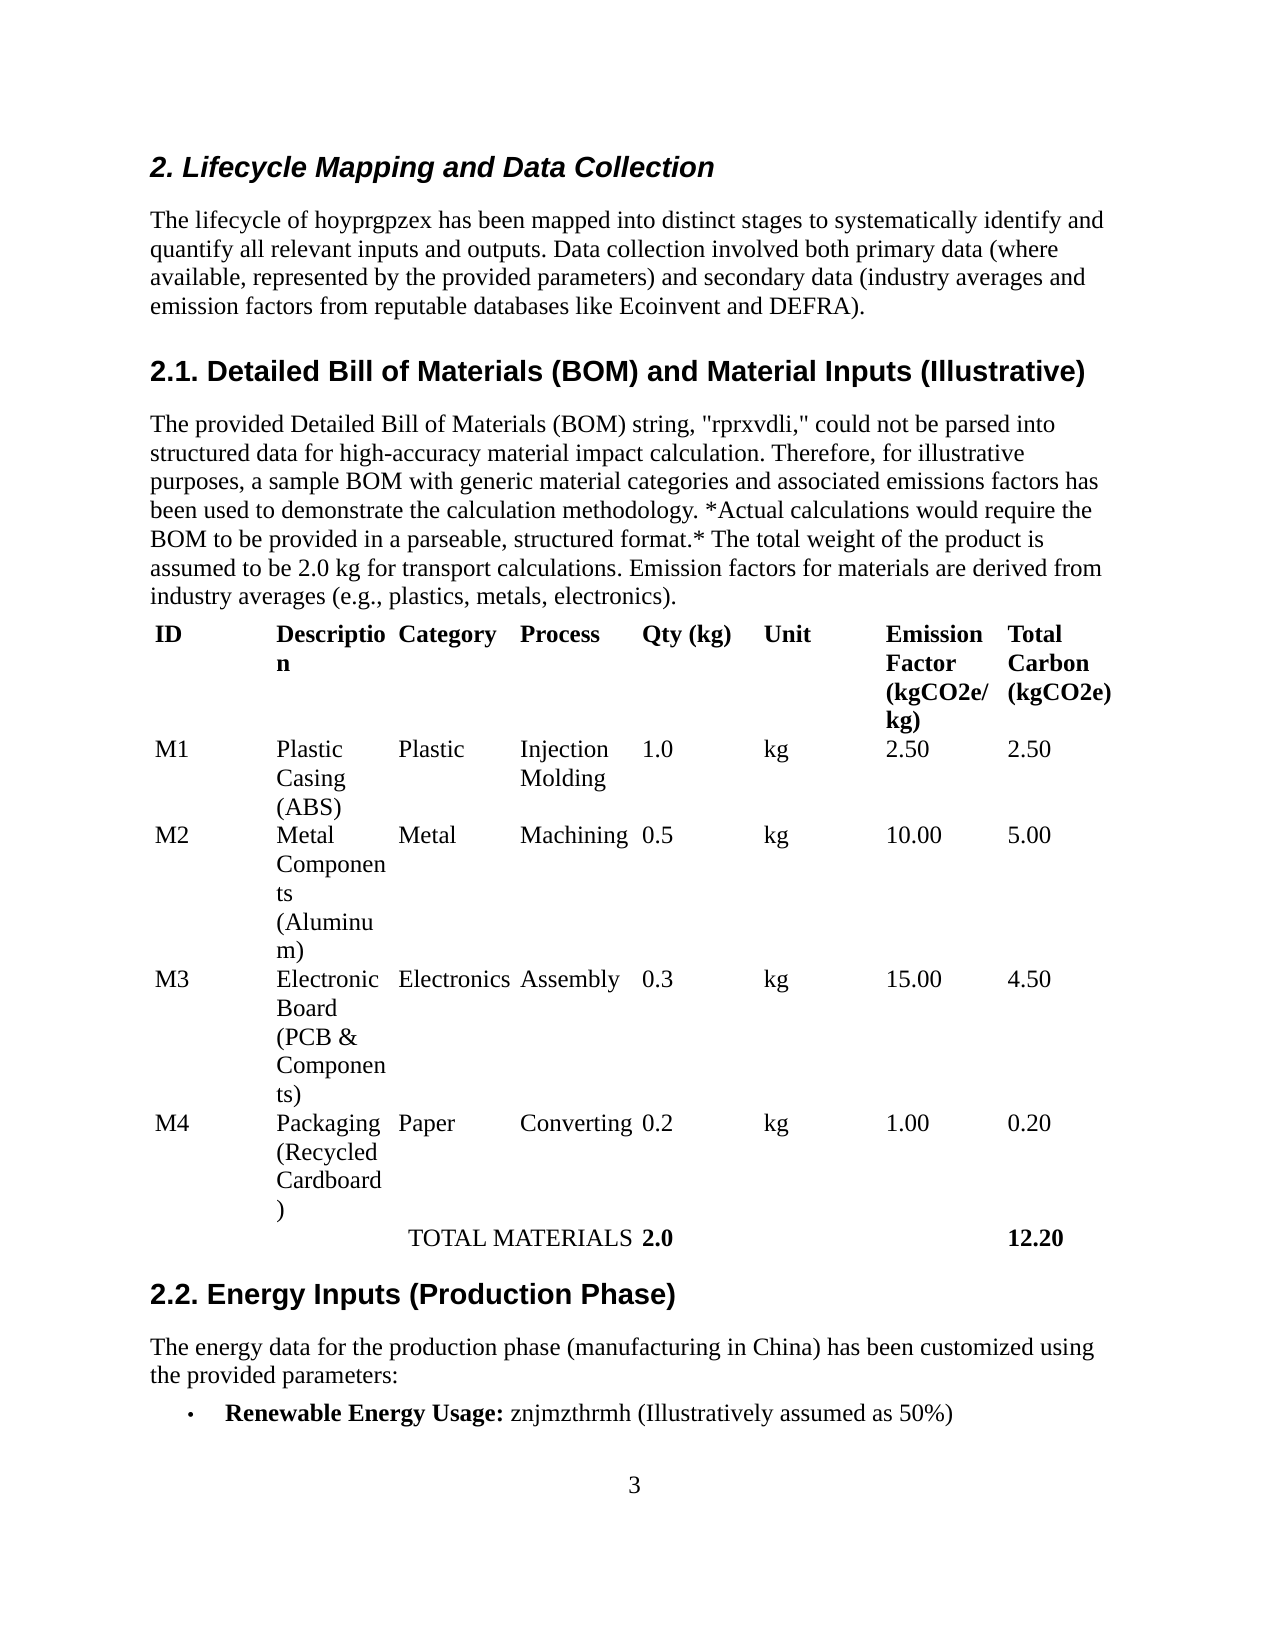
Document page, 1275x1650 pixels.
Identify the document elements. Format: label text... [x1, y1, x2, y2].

text The provided Detailed Bill of Materials (BOM) string, "rprxvdli," could not be parsed into structured data for high-accuracy material impact calculation. Therefore, for illustrative purposes, a sample BOM with generic material categories and associated emissions factors has been used to demonstrate the calculation methodology. *Actual calculations would require the BOM to be provided in a parseable, structured format.* The total weight of the product is assumed to be 2.0 kg for transport calculations. Emission factors for materials are derived from industry averages (e.g., plastics, metals, electronics). [150, 409, 1125, 610]
table_cell M2 [150, 820, 272, 964]
list Renewable Energy Usage: znjmzthrmh (Illustratively assumed as 50%) [187, 1398, 1125, 1427]
table_cell M3 [150, 964, 272, 1108]
table_cell Electronic Board (PCB & Components) [272, 964, 394, 1108]
table_cell Converting [516, 1108, 637, 1223]
table_cell 12.20 [1003, 1223, 1125, 1252]
table_cell 0.20 [1003, 1108, 1125, 1223]
table_cell 5.00 [1003, 820, 1125, 964]
subtitle 2.1. Detailed Bill of Materials (BOM) and Material Inputs (Illustrative) [150, 354, 1125, 387]
table_header Unit [759, 619, 881, 734]
table_cell TOTAL MATERIALS [150, 1223, 637, 1252]
table_cell Plastic [394, 734, 516, 820]
table_cell [881, 1223, 1003, 1252]
table_cell Metal [394, 820, 516, 964]
table_cell 2.0 [638, 1223, 759, 1252]
subtitle 2. Lifecycle Mapping and Data Collection [150, 150, 1125, 183]
table_header Description [272, 619, 394, 734]
table_cell Paper [394, 1108, 516, 1223]
table_cell 0.5 [638, 820, 759, 964]
table_cell Assembly [516, 964, 637, 1108]
table_cell M1 [150, 734, 272, 820]
table_cell Packaging (Recycled Cardboard) [272, 1108, 394, 1223]
table_cell kg [759, 964, 881, 1108]
text The energy data for the production phase (manufacturing in China) has been customized using the provided parameters: [150, 1332, 1125, 1389]
table_cell 15.00 [881, 964, 1003, 1108]
table_cell kg [759, 734, 881, 820]
table_cell 2.50 [1003, 734, 1125, 820]
table_cell kg [759, 1108, 881, 1223]
table_cell kg [759, 820, 881, 964]
table_cell [759, 1223, 881, 1252]
table_cell 2.50 [881, 734, 1003, 820]
table_cell M4 [150, 1108, 272, 1223]
table_cell 0.2 [638, 1108, 759, 1223]
table_cell Injection Molding [516, 734, 637, 820]
table_cell 0.3 [638, 964, 759, 1108]
table_header Emission Factor (kgCO2e/kg) [881, 619, 1003, 734]
table_header Total Carbon (kgCO2e) [1003, 619, 1125, 734]
table_cell 4.50 [1003, 964, 1125, 1108]
table_header Process [516, 619, 637, 734]
table_cell Metal Components (Aluminum) [272, 820, 394, 964]
table_header Qty (kg) [638, 619, 759, 734]
table_header ID [150, 619, 272, 734]
table_header Category [394, 619, 516, 734]
table_cell Plastic Casing (ABS) [272, 734, 394, 820]
table_cell Machining [516, 820, 637, 964]
table_cell 1.0 [638, 734, 759, 820]
text The lifecycle of hoyprgpzex has been mapped into distinct stages to systematically identify and quantify all relevant inputs and outputs. Data collection involved both primary data (where available, represented by the provided parameters) and secondary data (industry averages and emission factors from reputable databases like Ecoinvent and DEFRA). [150, 205, 1125, 320]
table_cell 1.00 [881, 1108, 1003, 1223]
table_cell 10.00 [881, 820, 1003, 964]
subtitle 2.2. Energy Inputs (Production Phase) [150, 1277, 1125, 1310]
table_cell Electronics [394, 964, 516, 1108]
